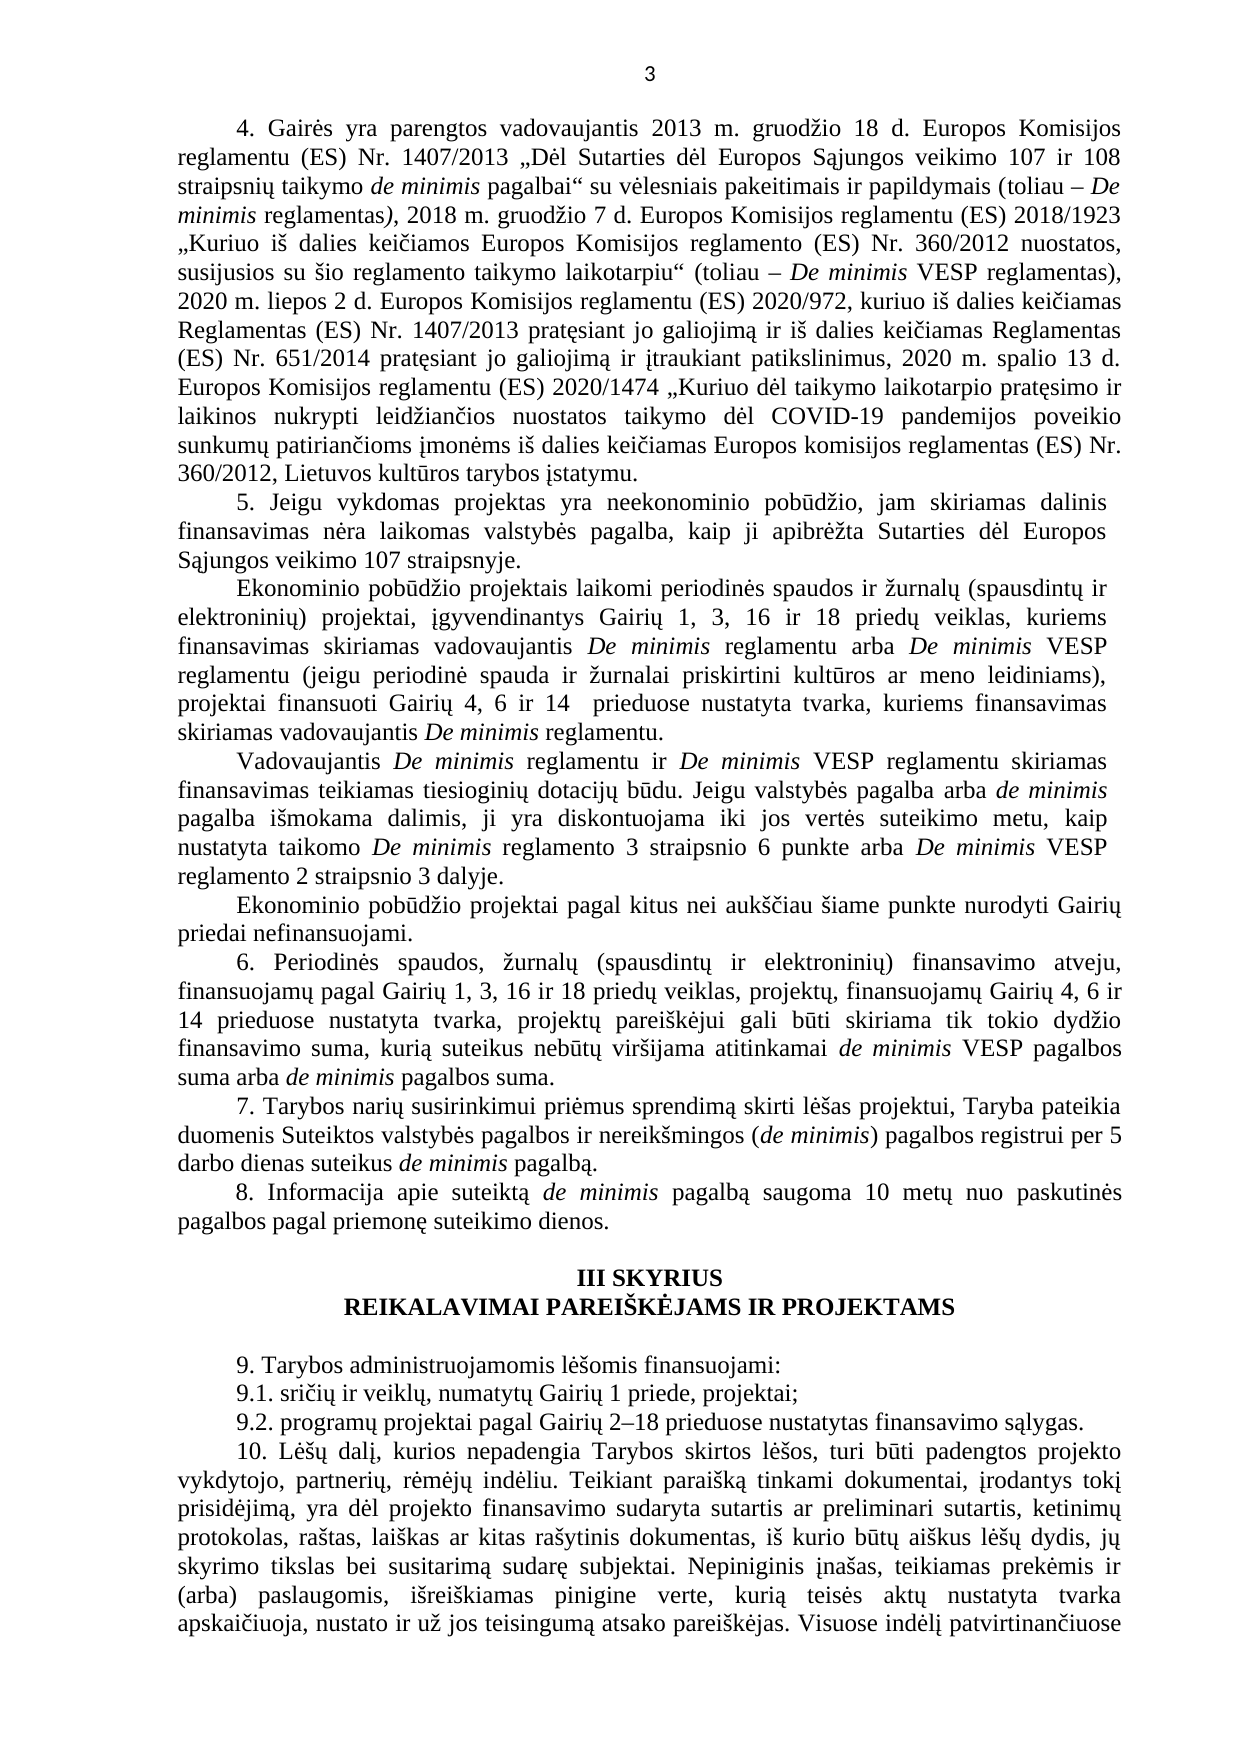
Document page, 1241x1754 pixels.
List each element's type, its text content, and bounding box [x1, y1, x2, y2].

text III SKYRIUS [177, 1263, 1122, 1292]
text 7. Tarybos narių susirinkimui priėmus sprendimą skirti lėšas projektui, Taryba pateikia duomenis Suteiktos valstybės pagalbos ir nereikšmingos (de minimis) pagalbos registrui per 5 darbo dienas suteikus de minimis pagalbą. [177, 1091, 1122, 1177]
text 9.2. programų projektai pagal Gairių 2–18 prieduose nustatytas finansavimo sąlygas. [177, 1407, 1122, 1436]
text 9. Tarybos administruojamomis lėšomis finansuojami: [177, 1350, 1122, 1378]
text REIKALAVIMAI PAREIŠKĖJAMS IR PROJEKTAMS [177, 1292, 1122, 1321]
text 8. Informacija apie suteiktą de minimis pagalbą saugoma 10 metų nuo paskutinės pagalbos pagal priemonę suteikimo dienos. [177, 1177, 1122, 1235]
text 4. Gairės yra parengtos vadovaujantis 2013 m. gruodžio 18 d. Europos Komisijos reglamentu (ES) Nr. 1407/2013 „Dėl Sutarties dėl Europos Sąjungos veikimo 107 ir 108 straipsnių taikymo de minimis pagalbai“ su vėlesniais pakeitimais ir papildymais (toliau – De minimis reglamentas), 2018 m. gruodžio 7 d. Europos Komisijos reglamentu (ES) 2018/1923 „Kuriuo iš dalies keičiamos Europos Komisijos reglamento (ES) Nr. 360/2012 nuostatos, susijusios su šio reglamento taikymo laikotarpiu“ (toliau – De minimis VESP reglamentas), 2020 m. liepos 2 d. Europos Komisijos reglamentu (ES) 2020/972, kuriuo iš dalies keičiamas Reglamentas (ES) Nr. 1407/2013 pratęsiant jo galiojimą ir iš dalies keičiamas Reglamentas (ES) Nr. 651/2014 pratęsiant jo galiojimą ir įtraukiant patikslinimus, 2020 m. spalio 13 d. Europos Komisijos reglamentu (ES) 2020/1474 „Kuriuo dėl taikymo laikotarpio pratęsimo ir laikinos nukrypti leidžiančios nuostatos taikymo dėl COVID-19 pandemijos poveikio sunkumų patiriančioms įmonėms iš dalies keičiamas Europos komisijos reglamentas (ES) Nr. 360/2012, Lietuvos kultūros tarybos įstatymu. [177, 113, 1122, 487]
text Vadovaujantis De minimis reglamentu ir De minimis VESP reglamentu skiriamas finansavimas teikiamas tiesioginių dotacijų būdu. Jeigu valstybės pagalba arba de minimis pagalba išmokama dalimis, ji yra diskontuojama iki jos vertės suteikimo metu, kaip nustatyta taikomo De minimis reglamento 3 straipsnio 6 punkte arba De minimis VESP reglamento 2 straipsnio 3 dalyje. [177, 746, 1107, 890]
text 6. Periodinės spaudos, žurnalų (spausdintų ir elektroninių) finansavimo atveju, finansuojamų pagal Gairių 1, 3, 16 ir 18 priedų veiklas, projektų, finansuojamų Gairių 4, 6 ir 14 prieduose nustatyta tvarka, projektų pareiškėjui gali būti skiriama tik tokio dydžio finansavimo suma, kurią suteikus nebūtų viršijama atitinkamai de minimis VESP pagalbos suma arba de minimis pagalbos suma. [177, 947, 1122, 1091]
text 5. Jeigu vykdomas projektas yra neekonominio pobūdžio, jam skiriamas dalinis finansavimas nėra laikomas valstybės pagalba, kaip ji apibrėžta Sutarties dėl Europos Sąjungos veikimo 107 straipsnyje. [177, 487, 1107, 573]
text Ekonominio pobūdžio projektai pagal kitus nei aukščiau šiame punkte nurodyti Gairių priedai nefinansuojami. [177, 890, 1122, 947]
text 10. Lėšų dalį, kurios nepadengia Tarybos skirtos lėšos, turi būti padengtos projekto vykdytojo, partnerių, rėmėjų indėliu. Teikiant paraišką tinkami dokumentai, įrodantys tokį prisidėjimą, yra dėl projekto finansavimo sudaryta sutartis ar preliminari sutartis, ketinimų protokolas, raštas, laiškas ar kitas rašytinis dokumentas, iš kurio būtų aiškus lėšų dydis, jų skyrimo tikslas bei susitarimą sudarę subjektai. Nepiniginis įnašas, teikiamas prekėmis ir (arba) paslaugomis, išreiškiamas pinigine verte, kurią teisės aktų nustatyta tvarka apskaičiuoja, nustato ir už jos teisingumą atsako pareiškėjas. Visuose indėlį patvirtinančiuose [177, 1436, 1122, 1637]
text 9.1. sričių ir veiklų, numatytų Gairių 1 priede, projektai; [177, 1378, 1122, 1407]
text Ekonominio pobūdžio projektais laikomi periodinės spaudos ir žurnalų (spausdintų ir elektroninių) projektai, įgyvendinantys Gairių 1, 3, 16 ir 18 priedų veiklas, kuriems finansavimas skiriamas vadovaujantis De minimis reglamentu arba De minimis VESP reglamentu (jeigu periodinė spauda ir žurnalai priskirtini kultūros ar meno leidiniams), projektai finansuoti Gairių 4, 6 ir 14 prieduose nustatyta tvarka, kuriems finansavimas skiriamas vadovaujantis De minimis reglamentu. [177, 573, 1107, 746]
